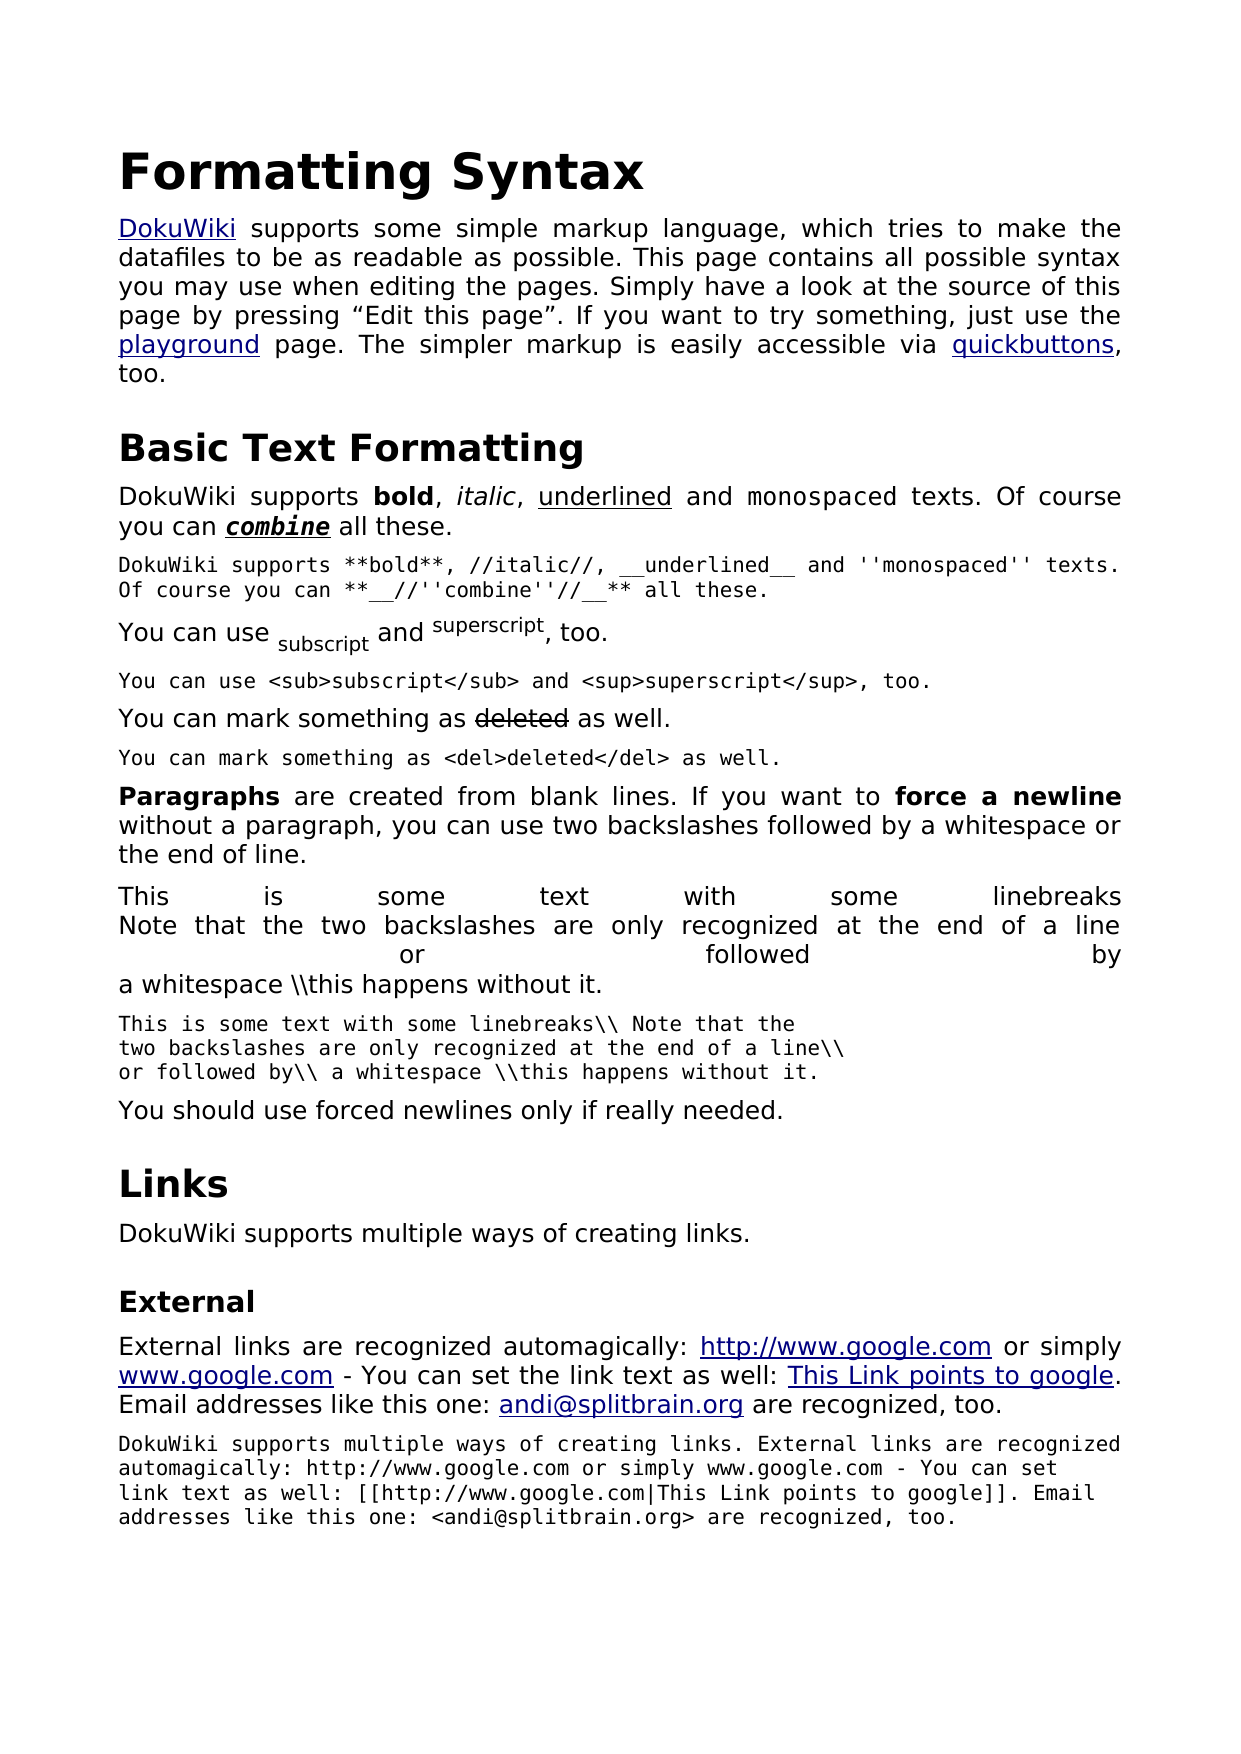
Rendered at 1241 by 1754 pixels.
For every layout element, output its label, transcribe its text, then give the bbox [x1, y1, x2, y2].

text This is some text with some linebreaks\\ Note that the two backslashes are only recognized at the end of a line\\ or followed by\\ a whitespace \\this happens without it. [118, 1012, 1122, 1084]
text This is some text with some linebreaks Note that the two backslashes are only recognized at the end of a line or followed by a whitespace \\this happens without it. [118, 882, 1122, 999]
subtitle External [118, 1286, 1122, 1319]
text DokuWiki supports bold, italic, underlined and monospaced texts. Of course you can combine all these. [118, 482, 1122, 541]
text DokuWiki supports some simple markup language, which tries to make the datafiles to be as readable as possible. This page contains all possible syntax you may use when editing the pages. Simply have a look at the source of this page by pressing “Edit this page”. If you want to try something, just use the playground page. The simpler markup is easily accessible via quickbuttons, too. [118, 214, 1122, 389]
text Paragraphs are created from blank lines. If you want to force a newline without a paragraph, you can use two backslashes followed by a whitespace or the end of line. [118, 782, 1122, 870]
subtitle Links [118, 1163, 1122, 1206]
text DokuWiki supports **bold**, //italic//, __underlined__ and ''monospaced'' texts. Of course you can **__//''combine''//__** all these. [118, 553, 1122, 602]
text You should use forced newlines only if really needed. [118, 1096, 1122, 1125]
text You can mark something as <del>deleted</del> as well. [118, 746, 1122, 771]
text You can use subscript and superscript, too. [118, 614, 1122, 656]
subtitle Basic Text Formatting [118, 426, 1122, 470]
text External links are recognized automagically: http://www.google.com or simply www.google.com - You can set the link text as well: This Link points to google. Email addresses like this one: andi@splitbrain.org are recognized, too. [118, 1332, 1122, 1419]
text DokuWiki supports multiple ways of creating links. [118, 1219, 1122, 1248]
subtitle Formatting Syntax [118, 143, 1122, 201]
text DokuWiki supports multiple ways of creating links. External links are recognized automagically: http://www.google.com or simply www.google.com - You can set link text as well: [[http://www.google.com|This Link points to google]]. Email addresses like this one: <andi@splitbrain.org> are recognized, too. [118, 1432, 1122, 1529]
text You can mark something as deleted as well. [118, 705, 1122, 734]
text You can use <sub>subscript</sub> and <sup>superscript</sup>, too. [118, 669, 1122, 693]
